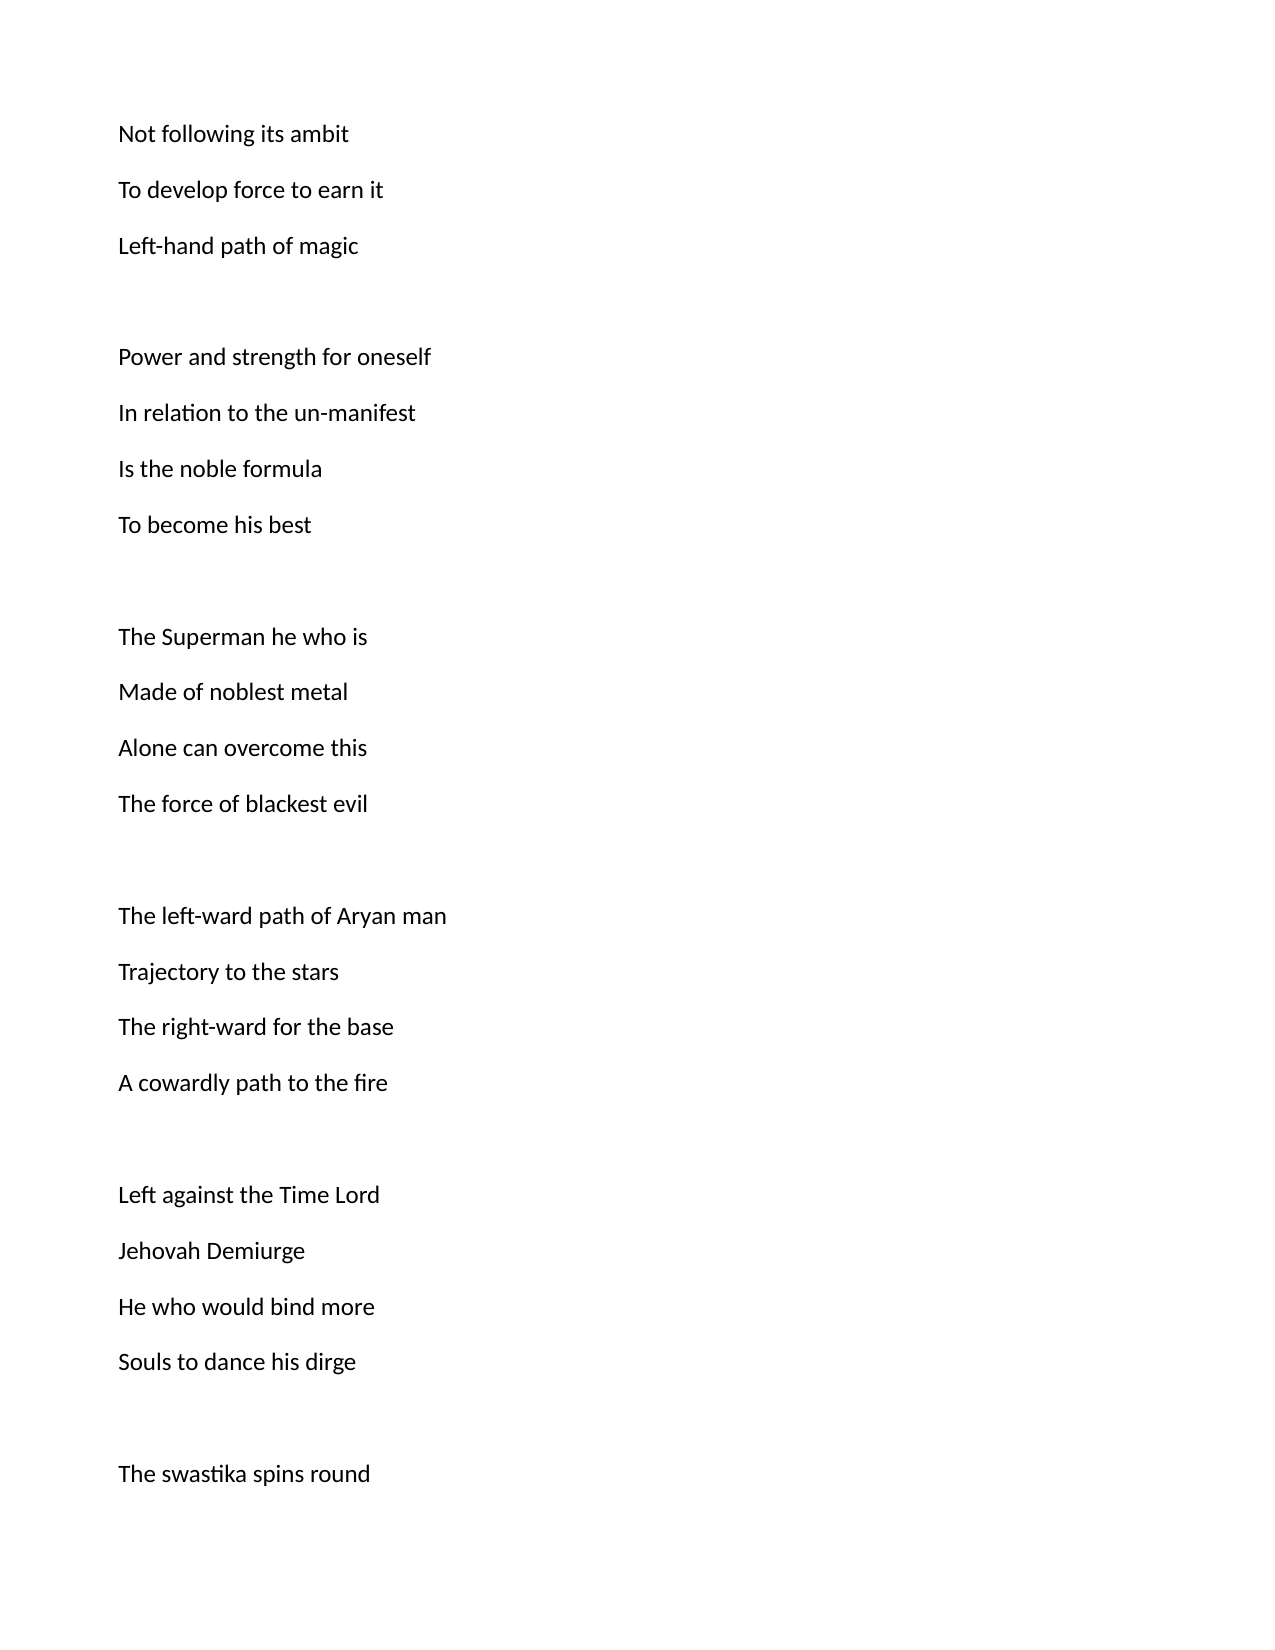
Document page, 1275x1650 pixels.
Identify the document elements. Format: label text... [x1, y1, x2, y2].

text Made of noblest metal [118, 676, 1157, 707]
text The force of blackest evil [118, 788, 1157, 819]
text The right-ward for the base [118, 1011, 1157, 1042]
text Left against the Time Lord [118, 1179, 1157, 1209]
text Power and strength for oneself [118, 341, 1157, 372]
text To become his best [118, 509, 1157, 539]
text The left-ward path of Aryan man [118, 900, 1157, 930]
text Not following its ambit [118, 118, 1157, 149]
text A cowardly path to the fire [118, 1067, 1157, 1098]
text To develop force to earn it [118, 174, 1157, 204]
text Souls to dance his dirge [118, 1346, 1157, 1377]
text Left-hand path of magic [118, 230, 1157, 260]
text Jehovah Demiurge [118, 1235, 1157, 1265]
text He who would bind more [118, 1291, 1157, 1321]
text Trajectory to the stars [118, 956, 1157, 986]
text The Superman he who is [118, 621, 1157, 651]
text The swastika spins round [118, 1458, 1157, 1489]
text Alone can overcome this [118, 732, 1157, 763]
text In relation to the un-manifest [118, 397, 1157, 428]
text Is the noble formula [118, 453, 1157, 484]
